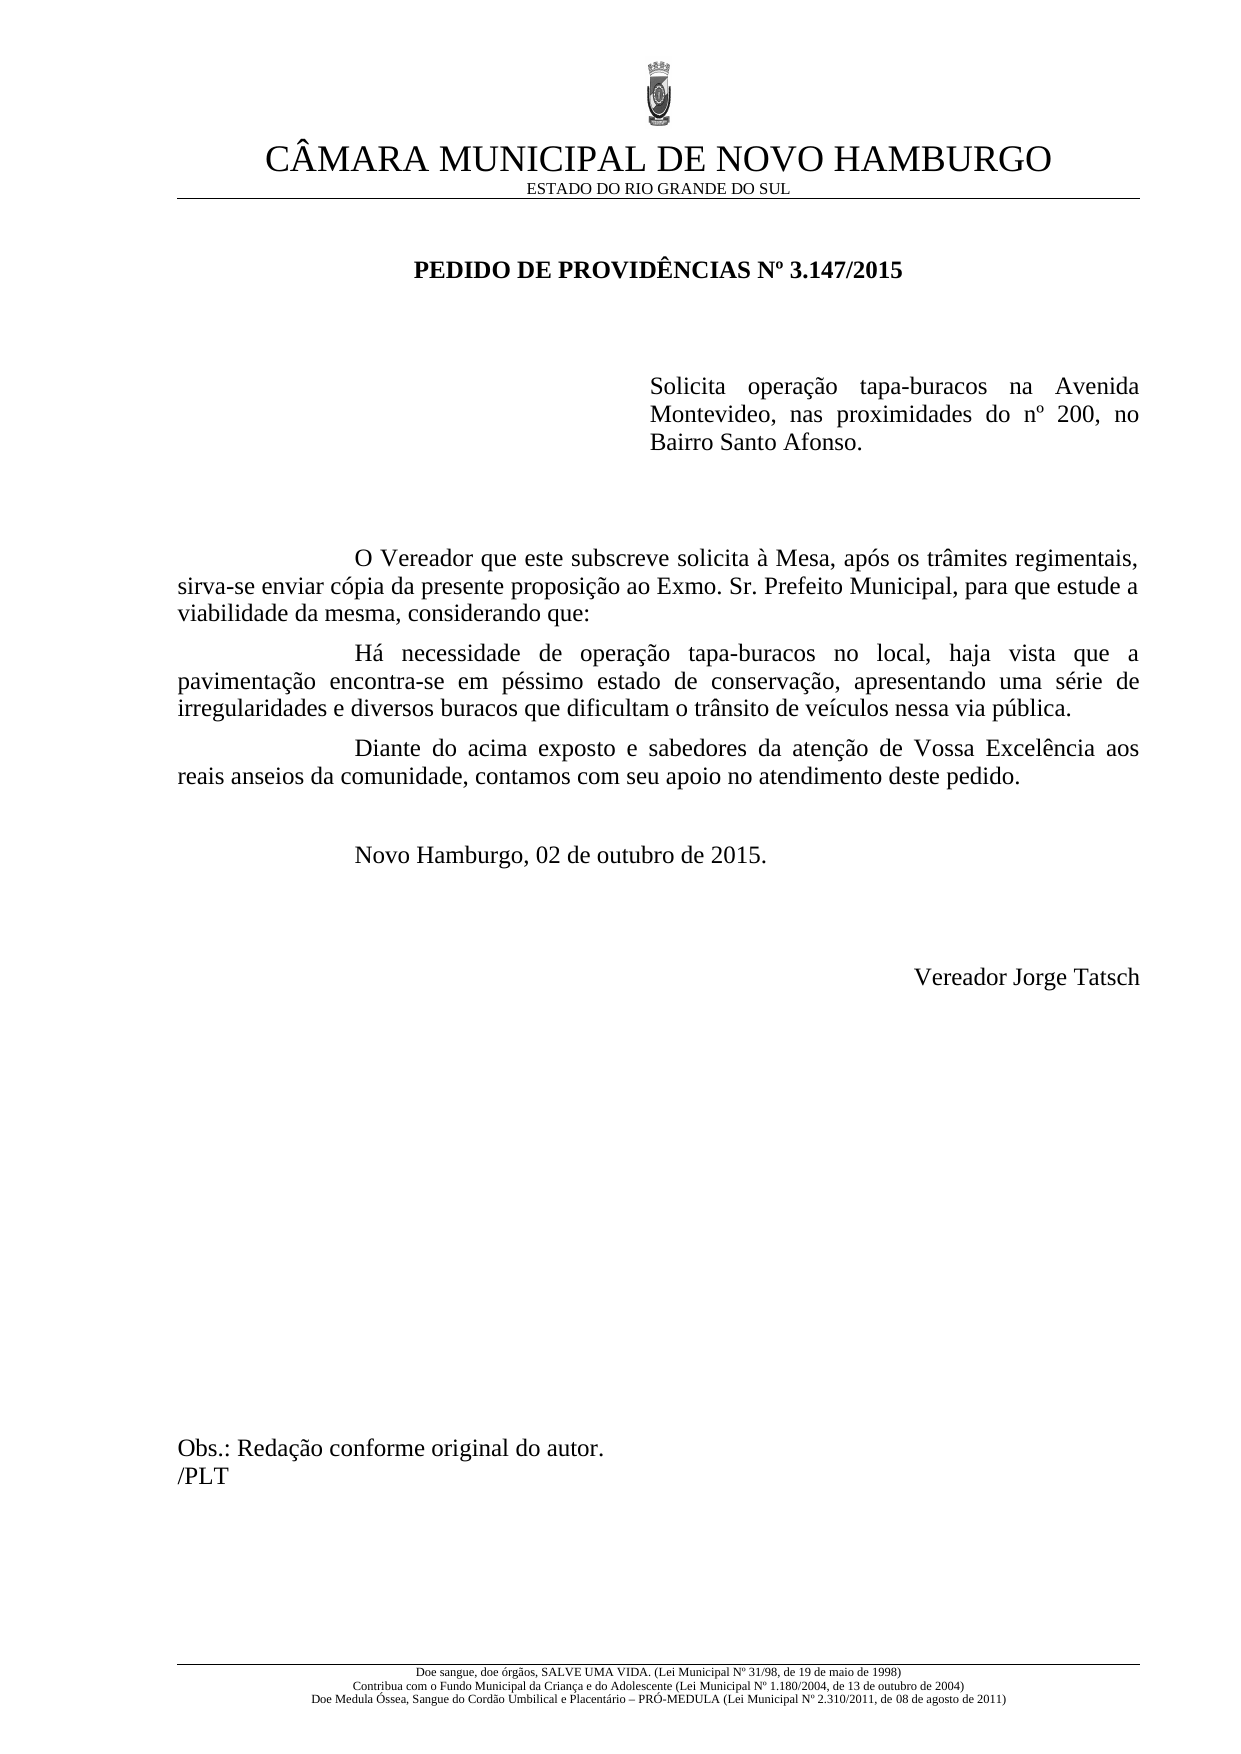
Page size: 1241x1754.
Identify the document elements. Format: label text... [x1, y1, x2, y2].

text /PLT [177, 1462, 1140, 1489]
text Novo Hamburgo, 02 de outubro de 2015. [177, 841, 1140, 869]
text Solicita operação tapa-buracos na Avenida Montevideo, nas proximidades do nº 200, no Bairro Santo Afonso. [649, 372, 1140, 455]
text Há necessidade de operação tapa-buracos no local, haja vista que a pavimentação encontra-se em péssimo estado de conservação, apresentando uma série de irregularidades e diversos buracos que dificultam o trânsito de veículos nessa via pública. [177, 639, 1140, 722]
text Diante do acima exposto e sabedores da atenção de Vossa Excelência aos reais anseios da comunidade, contamos com seu apoio no atendimento deste pedido. [177, 734, 1140, 789]
text Vereador Jorge Tatsch [768, 963, 1140, 991]
text Obs.: Redação conforme original do autor. [177, 1434, 1140, 1462]
title PEDIDO DE PROVIDÊNCIAS Nº 3.147/2015 [177, 256, 1140, 284]
text O Vereador que este subscreve solicita à Mesa, após os trâmites regimentais, sirva-se enviar cópia da presente proposição ao Exmo. Sr. Prefeito Municipal, para que estude a viabilidade da mesma, considerando que: [177, 544, 1140, 627]
